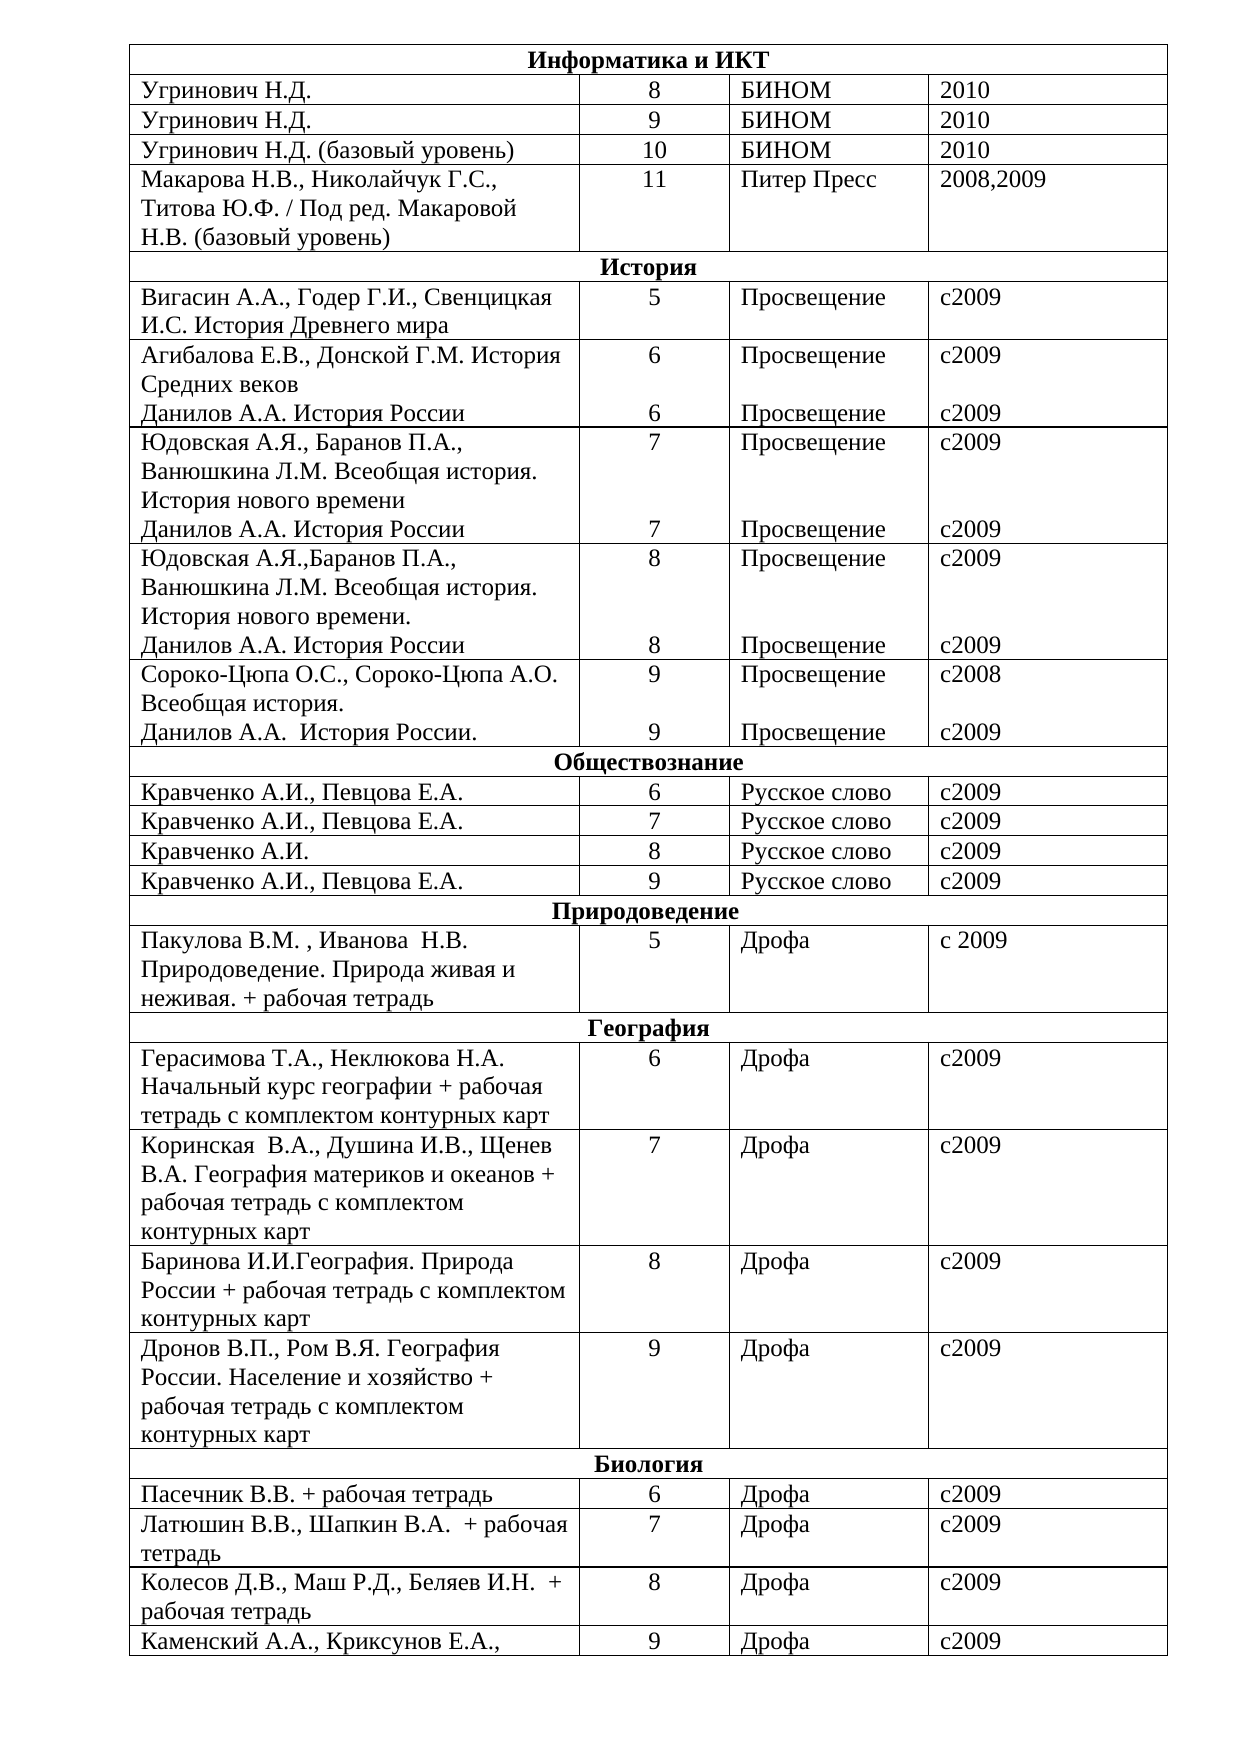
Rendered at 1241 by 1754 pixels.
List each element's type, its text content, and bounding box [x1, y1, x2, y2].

table_cell Дрофа [730, 1479, 928, 1508]
table_cell с2009 с2009 [929, 428, 1167, 542]
table_cell 7 [580, 1130, 729, 1245]
table_cell с2009 [929, 1626, 1167, 1655]
table_cell Просвещение Просвещение [730, 428, 928, 542]
table_cell с2008 с2009 [929, 660, 1167, 746]
table_cell Кравченко А.И., Певцова Е.А. [130, 777, 579, 805]
table_cell 6 6 [580, 340, 729, 426]
table_cell Коринская В.А., Душина И.В., Щенев В.А. География материков и океанов + рабочая тетрадь с комплектом контурных карт [130, 1130, 579, 1245]
table_cell Дрофа [730, 1568, 928, 1625]
table_cell с2009 [929, 777, 1167, 805]
table_cell Кравченко А.И., Певцова Е.А. [130, 866, 579, 895]
table_cell с2009 [929, 866, 1167, 895]
table_cell Русское слово [730, 806, 928, 835]
table_cell Дрофа [730, 1130, 928, 1245]
table_cell Угринович Н.Д. [130, 75, 579, 104]
table_cell 2010 [929, 135, 1167, 163]
table_cell История [130, 252, 1167, 281]
table_cell БИНОМ [730, 105, 928, 134]
table_cell с2009 [929, 1509, 1167, 1566]
table_cell с2009 [929, 1333, 1167, 1448]
table_cell 2010 [929, 105, 1167, 134]
table_cell 5 [580, 926, 729, 1012]
table_cell 6 [580, 1479, 729, 1508]
table_cell 8 [580, 1246, 729, 1332]
table_cell 8 [580, 1568, 729, 1625]
table_cell Просвещение Просвещение [730, 340, 928, 426]
table_cell Природоведение [130, 896, 1167, 924]
table_cell Баринова И.И.География. Природа России + рабочая тетрадь с комплектом контурных карт [130, 1246, 579, 1332]
table_cell с2009 [929, 806, 1167, 835]
table_cell Питер Пресс [730, 165, 928, 251]
table_cell Герасимова Т.А., Неклюкова Н.А. Начальный курс географии + рабочая тетрадь с комплектом контурных карт [130, 1043, 579, 1129]
table_cell Русское слово [730, 836, 928, 865]
table_cell 2010 [929, 75, 1167, 104]
table_cell 8 8 [580, 544, 729, 658]
table_cell Дрофа [730, 1626, 928, 1655]
table_cell Просвещение Просвещение [730, 544, 928, 658]
table_cell с2009 [929, 1568, 1167, 1625]
table_cell 9 [580, 105, 729, 134]
table_cell 8 [580, 836, 729, 865]
table_cell Юдовская А.Я., Баранов П.А., Ванюшкина Л.М. Всеобщая история. История нового времени Данилов А.А. История России [130, 428, 579, 542]
table_cell Русское слово [730, 866, 928, 895]
table_cell 9 [580, 1626, 729, 1655]
table_cell Биология [130, 1449, 1167, 1478]
table_cell 7 [580, 806, 729, 835]
table_cell Дрофа [730, 1509, 928, 1566]
table_cell Дрофа [730, 926, 928, 1012]
table_cell с 2009 [929, 926, 1167, 1012]
table_cell Обществознание [130, 747, 1167, 776]
table_cell Юдовская А.Я.,Баранов П.А., Ванюшкина Л.М. Всеобщая история. История нового времени. Данилов А.А. История России [130, 544, 579, 658]
table_cell с2009 [929, 836, 1167, 865]
table_cell с2009 [929, 1043, 1167, 1129]
table_cell с2009 с2009 [929, 340, 1167, 426]
table_cell Угринович Н.Д. (базовый уровень) [130, 135, 579, 163]
table_cell Агибалова Е.В., Донской Г.М. История Средних веков Данилов А.А. История России [130, 340, 579, 426]
table_cell с2009 [929, 1130, 1167, 1245]
table_cell Угринович Н.Д. [130, 105, 579, 134]
table_cell с2009 с2009 [929, 544, 1167, 658]
table_cell Кравченко А.И. [130, 836, 579, 865]
table_cell 9 9 [580, 660, 729, 746]
table_cell 7 [580, 1509, 729, 1566]
table_cell Дрофа [730, 1246, 928, 1332]
table_cell 6 [580, 777, 729, 805]
table_cell Каменский А.А., Криксунов Е.А., [130, 1626, 579, 1655]
table_cell Колесов Д.В., Маш Р.Д., Беляев И.Н. + рабочая тетрадь [130, 1568, 579, 1625]
table_cell Пасечник В.В. + рабочая тетрадь [130, 1479, 579, 1508]
table_cell 2008,2009 [929, 165, 1167, 251]
table_cell Сороко-Цюпа О.С., Сороко-Цюпа А.О. Всеобщая история. Данилов А.А. История России. [130, 660, 579, 746]
table_cell Дрофа [730, 1043, 928, 1129]
table_cell 8 [580, 75, 729, 104]
table_cell 9 [580, 866, 729, 895]
table_cell Просвещение [730, 282, 928, 339]
table_cell Информатика и ИКТ [130, 45, 1167, 74]
table_cell 9 [580, 1333, 729, 1448]
table_cell 7 7 [580, 428, 729, 542]
table_cell Латюшин В.В., Шапкин В.А. + рабочая тетрадь [130, 1509, 579, 1566]
table_cell Дронов В.П., Ром В.Я. География России. Население и хозяйство + рабочая тетрадь с комплектом контурных карт [130, 1333, 579, 1448]
table_cell География [130, 1013, 1167, 1042]
table_cell Просвещение Просвещение [730, 660, 928, 746]
table_cell Русское слово [730, 777, 928, 805]
table_cell Кравченко А.И., Певцова Е.А. [130, 806, 579, 835]
table_cell БИНОМ [730, 135, 928, 163]
table_cell Вигасин А.А., Годер Г.И., Свенцицкая И.С. История Древнего мира [130, 282, 579, 339]
table_cell БИНОМ [730, 75, 928, 104]
table_cell Пакулова В.М. , Иванова Н.В. Природоведение. Природа живая и неживая. + рабочая тетрадь [130, 926, 579, 1012]
table_cell 5 [580, 282, 729, 339]
table_cell 11 [580, 165, 729, 251]
table_cell 6 [580, 1043, 729, 1129]
table_cell 10 [580, 135, 729, 163]
table_cell Макарова Н.В., Николайчук Г.С., Титова Ю.Ф. / Под ред. Макаровой Н.В. (базовый уровень) [130, 165, 579, 251]
table_cell с2009 [929, 282, 1167, 339]
table_cell с2009 [929, 1246, 1167, 1332]
table_cell с2009 [929, 1479, 1167, 1508]
table_cell Дрофа [730, 1333, 928, 1448]
